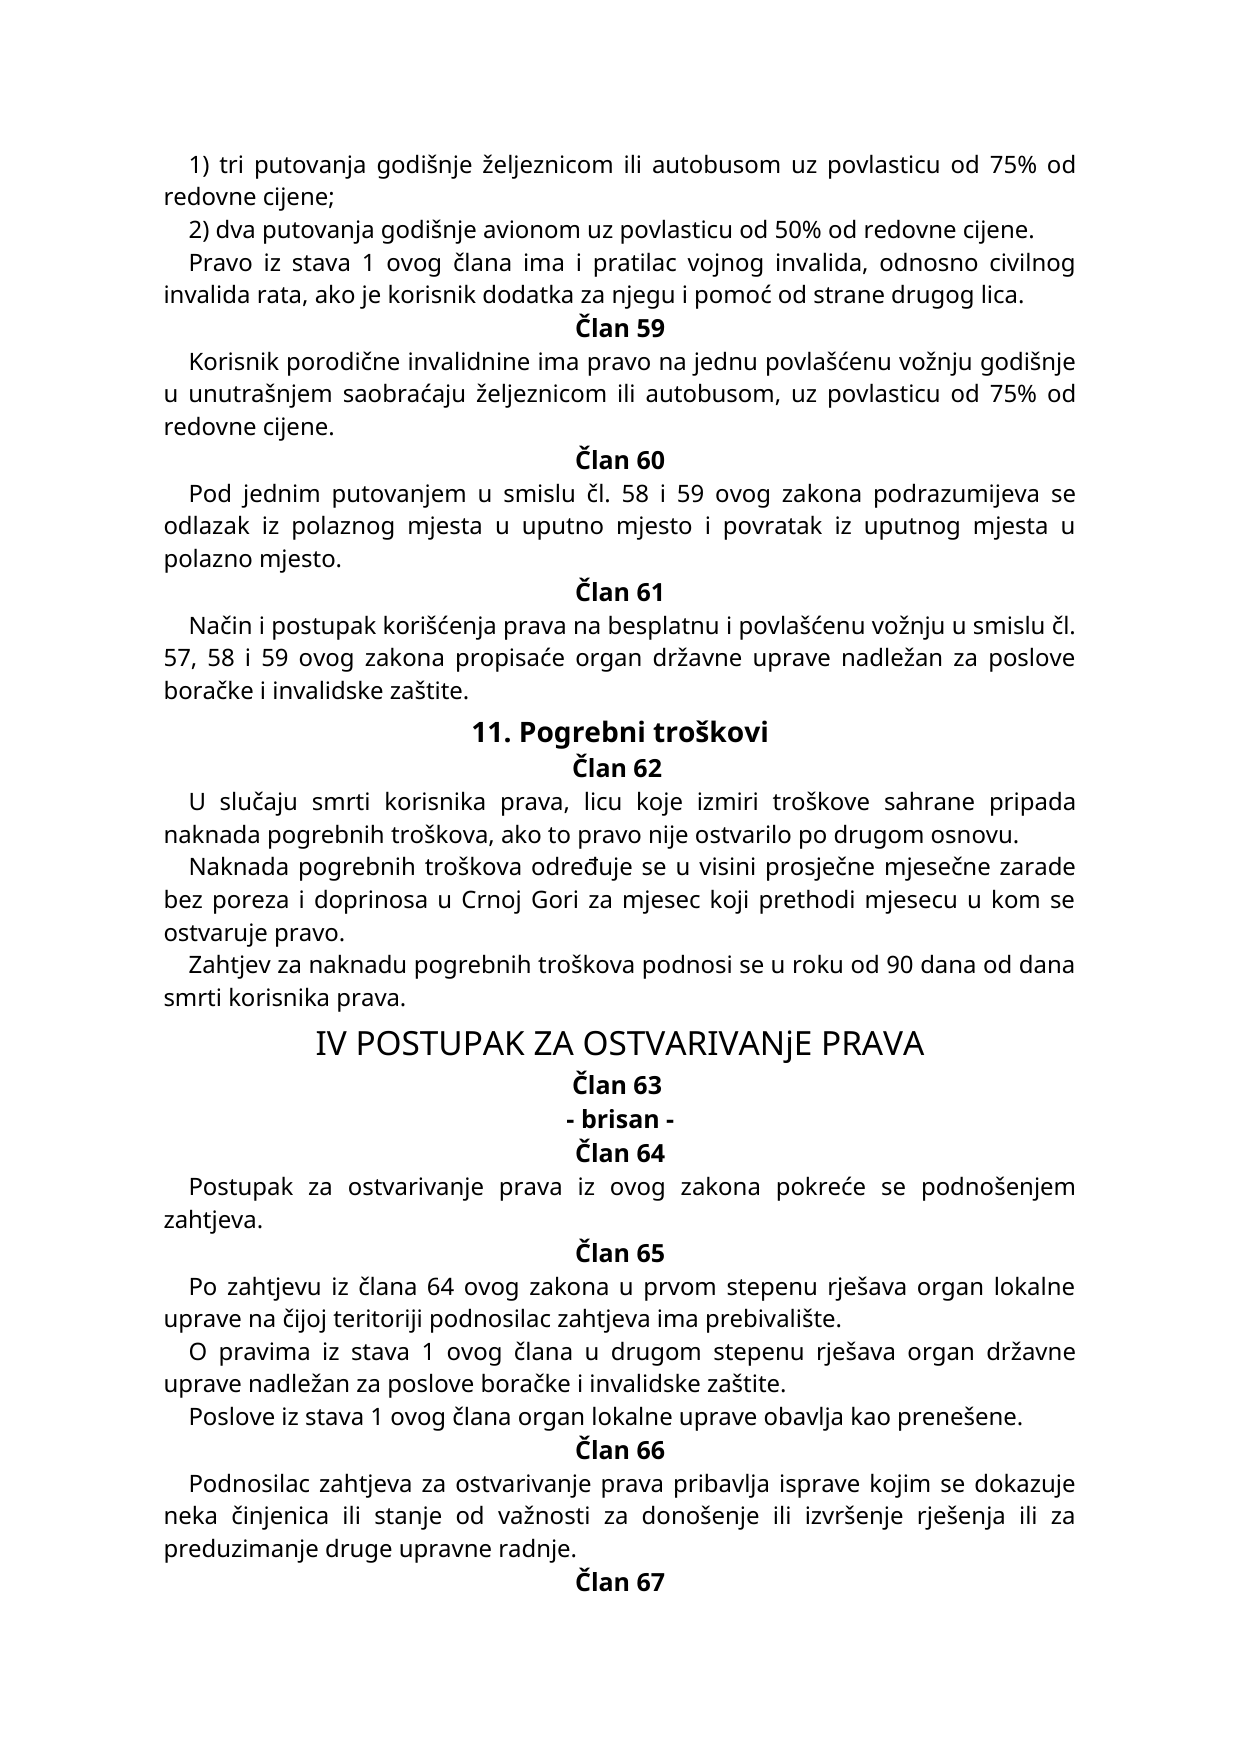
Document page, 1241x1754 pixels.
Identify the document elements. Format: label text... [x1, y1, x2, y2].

text Zahtjev za naknadu pogrebnih troškova podnosi se u roku od 90 dana od dana smrti korisnika prava. [163, 948, 1077, 1013]
text Naknada pogrebnih troškova određuje se u visini prosječne mjesečne zarade bez poreza i doprinosa u Crnoj Gori za mjesec koji prethodi mjesecu u kom se ostvaruje pravo. [163, 850, 1077, 948]
text 11. Pogrebni troškovi [148, 712, 1093, 751]
text Član 67 [148, 1564, 1093, 1598]
text 2) dva putovanja godišnje avionom uz povlasticu od 50% od redovne cijene. [163, 213, 1077, 245]
text Način i postupak korišćenja prava na besplatnu i povlašćenu vožnju u smislu čl. 57, 58 i 59 ovog zakona propisaće organ državne uprave nadležan za poslove boračke i invalidske zaštite. [163, 608, 1077, 706]
text Član 66 [148, 1432, 1093, 1466]
text Član 65 [148, 1235, 1093, 1269]
text Pod jednim putovanjem u smislu čl. 58 i 59 ovog zakona podrazumijeva se odlazak iz polaznog mjesta u uputno mjesto i povratak iz uputnog mjesta u polazno mjesto. [163, 477, 1077, 574]
text Korisnik porodične invalidnine ima pravo na jednu povlašćenu vožnju godišnje u unutrašnjem saobraćaju željeznicom ili autobusom, uz povlasticu od 75% od redovne cijene. [163, 345, 1077, 442]
text O pravima iz stava 1 ovog člana u drugom stepenu rješava organ državne uprave nadležan za poslove boračke i invalidske zaštite. [163, 1334, 1077, 1400]
text Podnosilac zahtjeva za ostvarivanje prava pribavlja isprave kojim se dokazuje neka činjenica ili stanje od važnosti za donošenje ili izvršenje rješenja ili za preduzimanje druge upravne radnje. [163, 1466, 1077, 1564]
text Član 63 ﻿ [148, 1068, 1093, 1102]
text Pravo iz stava 1 ovog člana ima i pratilac vojnog invalida, odnosno civilnog invalida rata, ako je korisnik dodatka za njegu i pomoć od strane drugog lica. [163, 245, 1077, 311]
text Član 64 [148, 1136, 1093, 1170]
text Član 60 [148, 442, 1093, 477]
text Postupak za ostvarivanje prava iz ovog zakona pokreće se podnošenjem zahtjeva. [163, 1170, 1077, 1235]
text IV POSTUPAK ZA OSTVARIVANjE PRAVA [148, 1019, 1093, 1065]
text Član 62 ﻿ [148, 751, 1093, 785]
text Po zahtjevu iz člana 64 ovog zakona u prvom stepenu rješava organ lokalne uprave na čijoj teritoriji podnosilac zahtjeva ima prebivalište. [163, 1269, 1077, 1334]
text - brisan - [148, 1102, 1093, 1136]
text Član 61 [148, 574, 1093, 608]
text Poslove iz stava 1 ovog člana organ lokalne uprave obavlja kao prenešene. [163, 1400, 1077, 1432]
text U slučaju smrti korisnika prava, licu koje izmiri troškove sahrane pripada naknada pogrebnih troškova, ako to pravo nije ostvarilo po drugom osnovu. [163, 785, 1077, 850]
text 1) tri putovanja godišnje željeznicom ili autobusom uz povlasticu od 75% od redovne cijene; [163, 148, 1077, 213]
text Član 59 [148, 311, 1093, 345]
